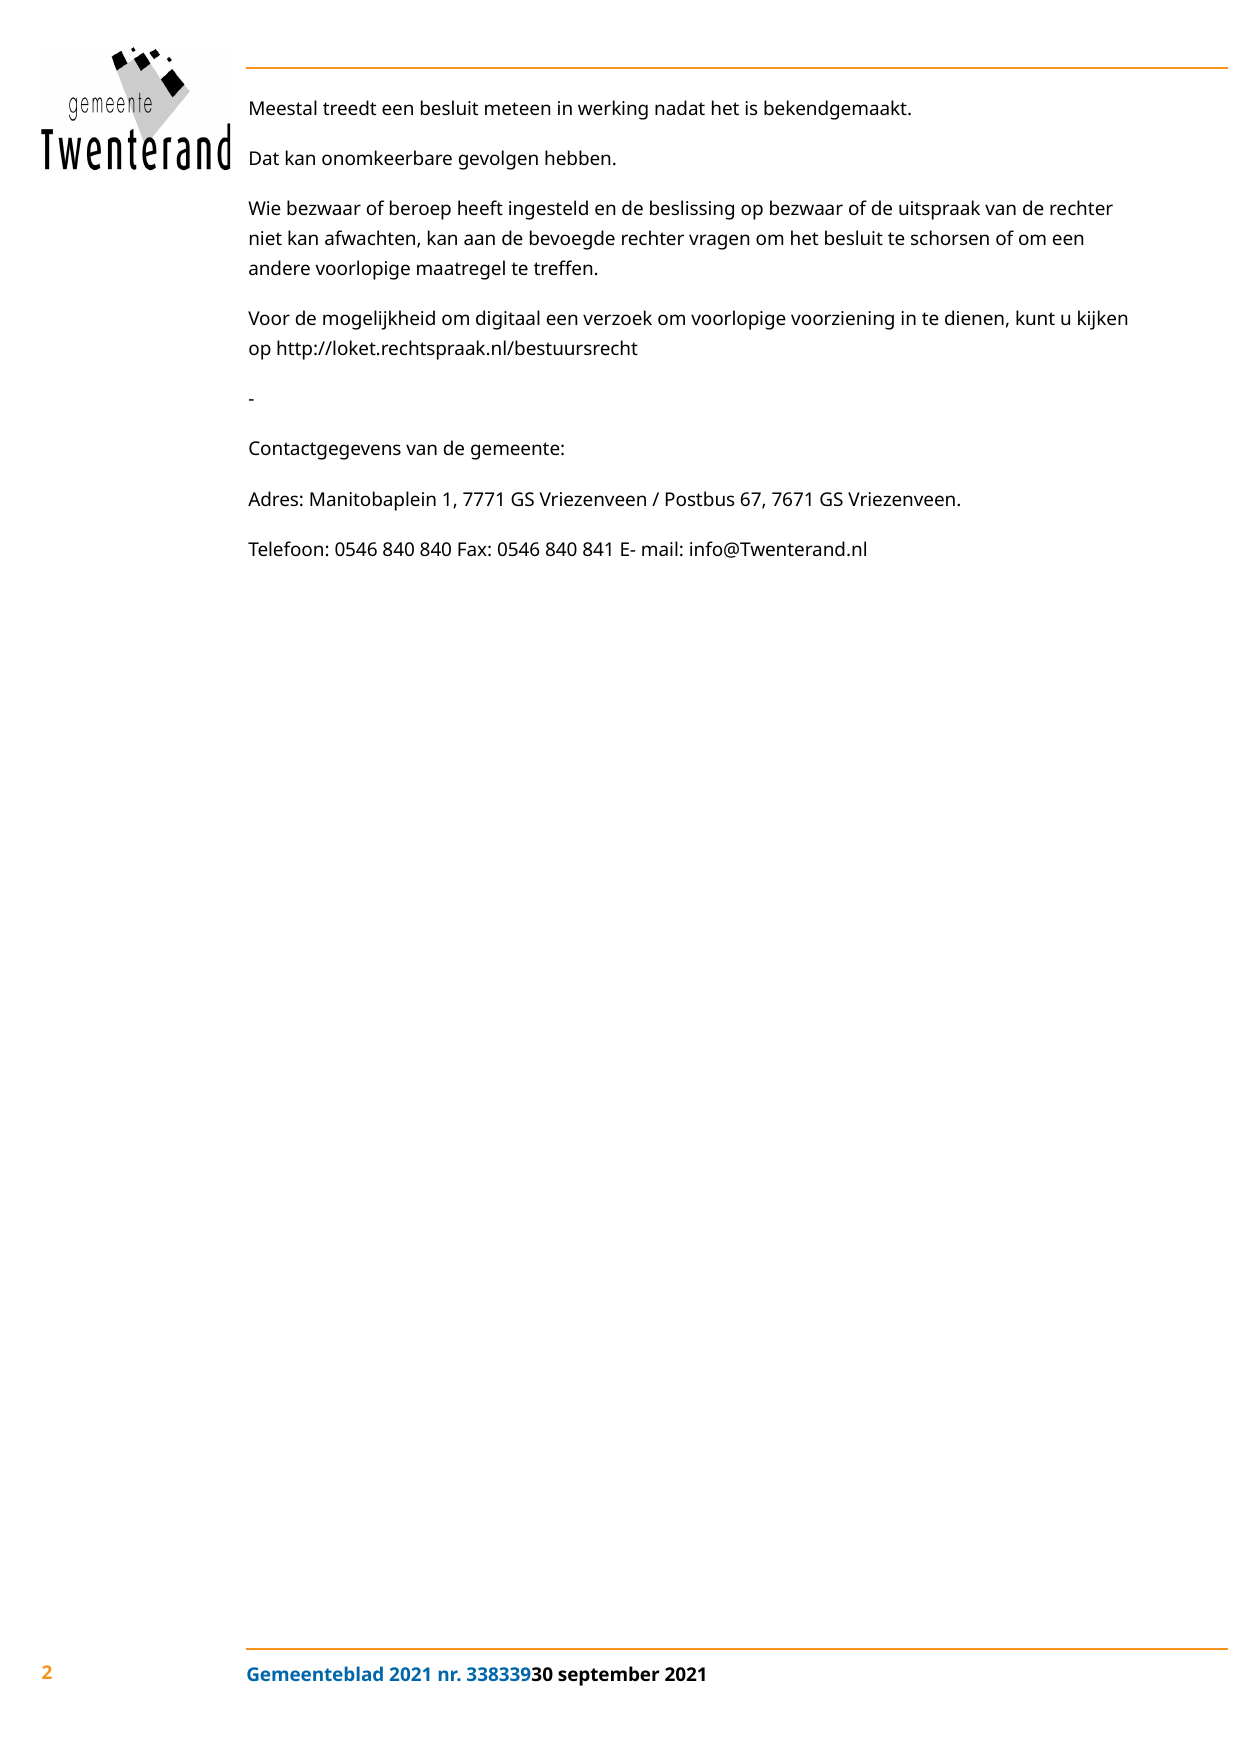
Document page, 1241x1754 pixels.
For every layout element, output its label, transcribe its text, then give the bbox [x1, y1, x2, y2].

text Dat kan onomkeerbare gevolgen hebben. [248, 145, 1152, 171]
text Wie bezwaar of beroep heeft ingesteld en de beslissing op bezwaar of de uitspraak van de rechter niet kan afwachten, kan aan de bevoegde rechter vragen om het besluit te schorsen of om een andere voorlopige maatregel te treffen. [248, 196, 1152, 281]
text Adres: Manitobaplein 1, 7771 GS Vriezenveen / Postbus 67, 7671 GS Vriezenveen. [248, 486, 1152, 512]
text Voor de mogelijkheid om digitaal een verzoek om voorlopige voorziening in te dienen, kunt u kijken op http://loket.rechtspraak.nl/bestuursrecht [248, 305, 1152, 361]
text - [248, 385, 1152, 411]
text Contactgegevens van de gemeente: [248, 436, 1152, 461]
picture [41, 47, 231, 172]
text Meestal treedt een besluit meteen in werking nadat het is bekendgemaakt. [248, 95, 1152, 121]
text Telefoon: 0546 840 840 Fax: 0546 840 841 E- mail: info@Twenterand.nl [248, 536, 1152, 562]
